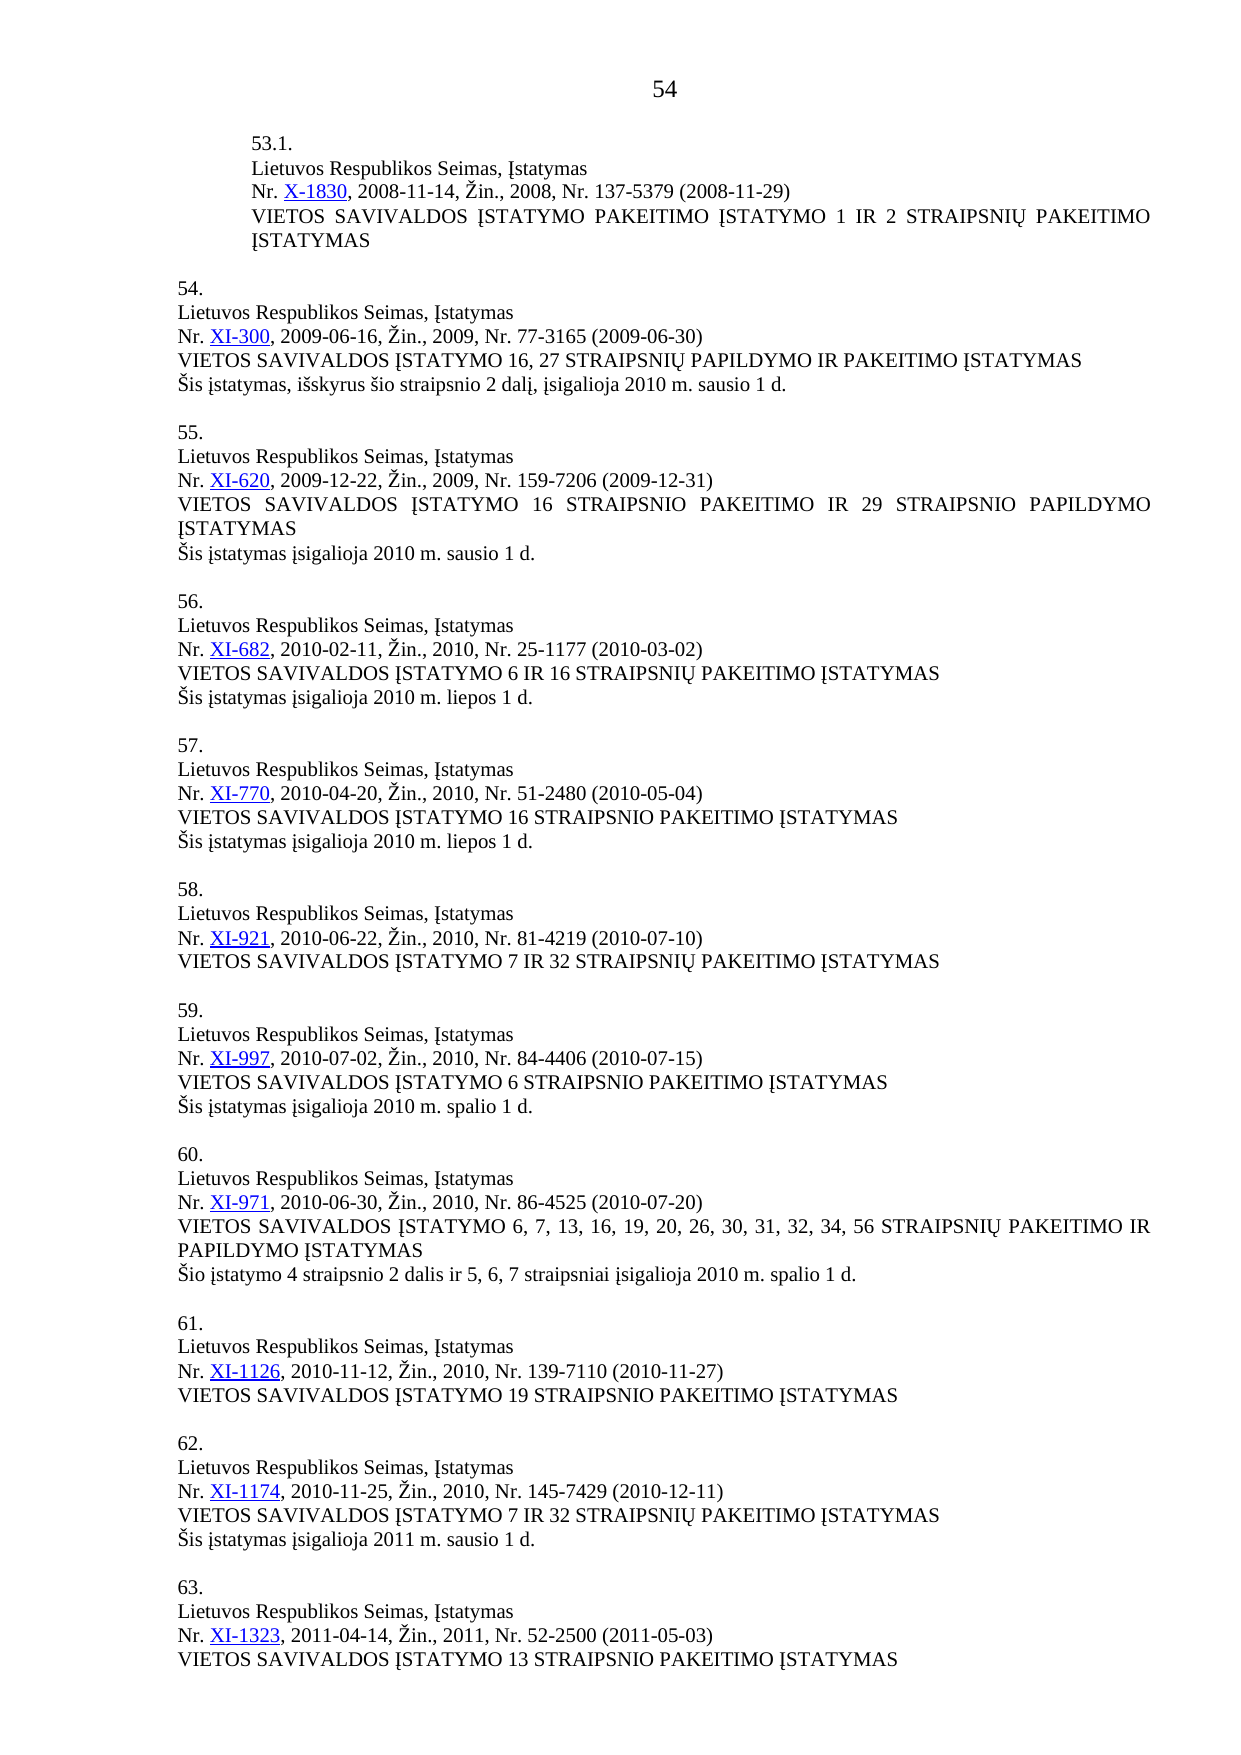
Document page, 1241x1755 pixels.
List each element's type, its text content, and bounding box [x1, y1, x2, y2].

text 63. [177, 1575, 1152, 1599]
text Šis įstatymas įsigalioja 2010 m. spalio 1 d. [177, 1094, 1152, 1118]
text VIETOS SAVIVALDOS ĮSTATYMO 7 IR 32 STRAIPSNIŲ PAKEITIMO ĮSTATYMAS [177, 1503, 1152, 1527]
text Nr. XI-971, 2010-06-30, Žin., 2010, Nr. 86-4525 (2010-07-20) [177, 1190, 1152, 1214]
text Nr. XI-1323, 2011-04-14, Žin., 2011, Nr. 52-2500 (2011-05-03) [177, 1623, 1152, 1647]
text Šis įstatymas įsigalioja 2010 m. sausio 1 d. [177, 540, 1152, 564]
text Lietuvos Respublikos Seimas, Įstatymas [177, 613, 1152, 637]
text VIETOS SAVIVALDOS ĮSTATYMO 16 STRAIPSNIO PAKEITIMO IR 29 STRAIPSNIO PAPILDYMO ĮSTATYMAS [177, 492, 1152, 540]
text Nr. XI-997, 2010-07-02, Žin., 2010, Nr. 84-4406 (2010-07-15) [177, 1046, 1152, 1070]
text 58. [177, 877, 1152, 901]
text 60. [177, 1142, 1152, 1166]
text Nr. XI-1174, 2010-11-25, Žin., 2010, Nr. 145-7429 (2010-12-11) [177, 1479, 1152, 1503]
text Šis įstatymas, išskyrus šio straipsnio 2 dalį, įsigalioja 2010 m. sausio 1 d. [177, 372, 1152, 396]
text VIETOS SAVIVALDOS ĮSTATYMO 6 STRAIPSNIO PAKEITIMO ĮSTATYMAS [177, 1070, 1152, 1094]
text VIETOS SAVIVALDOS ĮSTATYMO PAKEITIMO ĮSTATYMO 1 IR 2 STRAIPSNIŲ PAKEITIMO ĮSTATYMAS [251, 203, 1152, 252]
text VIETOS SAVIVALDOS ĮSTATYMO 16, 27 STRAIPSNIŲ PAPILDYMO IR PAKEITIMO ĮSTATYMAS [177, 348, 1152, 372]
text Lietuvos Respublikos Seimas, Įstatymas [177, 300, 1152, 324]
text 54. [177, 276, 1152, 300]
text Nr. XI-682, 2010-02-11, Žin., 2010, Nr. 25-1177 (2010-03-02) [177, 637, 1152, 661]
text Nr. XI-921, 2010-06-22, Žin., 2010, Nr. 81-4219 (2010-07-10) [177, 925, 1152, 949]
text Nr. X-1830, 2008-11-14, Žin., 2008, Nr. 137-5379 (2008-11-29) [177, 179, 1152, 203]
text 61. [177, 1310, 1152, 1334]
text Lietuvos Respublikos Seimas, Įstatymas [177, 901, 1152, 925]
text 53.1. [177, 131, 1152, 155]
text 57. [177, 733, 1152, 757]
text VIETOS SAVIVALDOS ĮSTATYMO 16 STRAIPSNIO PAKEITIMO ĮSTATYMAS [177, 805, 1152, 829]
text VIETOS SAVIVALDOS ĮSTATYMO 7 IR 32 STRAIPSNIŲ PAKEITIMO ĮSTATYMAS [177, 949, 1152, 973]
text Šis įstatymas įsigalioja 2010 m. liepos 1 d. [177, 685, 1152, 709]
text Lietuvos Respublikos Seimas, Įstatymas [177, 444, 1152, 468]
text Lietuvos Respublikos Seimas, Įstatymas [177, 757, 1152, 781]
text Lietuvos Respublikos Seimas, Įstatymas [177, 1334, 1152, 1358]
text Nr. XI-300, 2009-06-16, Žin., 2009, Nr. 77-3165 (2009-06-30) [177, 324, 1152, 348]
text Šio įstatymo 4 straipsnio 2 dalis ir 5, 6, 7 straipsniai įsigalioja 2010 m. spalio 1 d. [177, 1262, 1152, 1286]
text 56. [177, 588, 1152, 613]
text 55. [177, 420, 1152, 444]
text 62. [177, 1431, 1152, 1455]
text Lietuvos Respublikos Seimas, Įstatymas [177, 1166, 1152, 1190]
text Lietuvos Respublikos Seimas, Įstatymas [177, 1599, 1152, 1623]
text Šis įstatymas įsigalioja 2011 m. sausio 1 d. [177, 1527, 1152, 1551]
text Nr. XI-620, 2009-12-22, Žin., 2009, Nr. 159-7206 (2009-12-31) [177, 468, 1152, 492]
text VIETOS SAVIVALDOS ĮSTATYMO 6 IR 16 STRAIPSNIŲ PAKEITIMO ĮSTATYMAS [177, 661, 1152, 685]
text VIETOS SAVIVALDOS ĮSTATYMO 19 STRAIPSNIO PAKEITIMO ĮSTATYMAS [177, 1383, 1152, 1407]
text VIETOS SAVIVALDOS ĮSTATYMO 13 STRAIPSNIO PAKEITIMO ĮSTATYMAS [177, 1647, 1152, 1671]
text Nr. XI-1126, 2010-11-12, Žin., 2010, Nr. 139-7110 (2010-11-27) [177, 1358, 1152, 1383]
text Lietuvos Respublikos Seimas, Įstatymas [177, 155, 1152, 179]
text VIETOS SAVIVALDOS ĮSTATYMO 6, 7, 13, 16, 19, 20, 26, 30, 31, 32, 34, 56 STRAIPSNIŲ PAKEITIMO IR PAPILDYMO ĮSTATYMAS [177, 1214, 1152, 1262]
text Šis įstatymas įsigalioja 2010 m. liepos 1 d. [177, 829, 1152, 853]
text Lietuvos Respublikos Seimas, Įstatymas [177, 1022, 1152, 1046]
text Lietuvos Respublikos Seimas, Įstatymas [177, 1455, 1152, 1479]
text 59. [177, 998, 1152, 1022]
text Nr. XI-770, 2010-04-20, Žin., 2010, Nr. 51-2480 (2010-05-04) [177, 781, 1152, 805]
